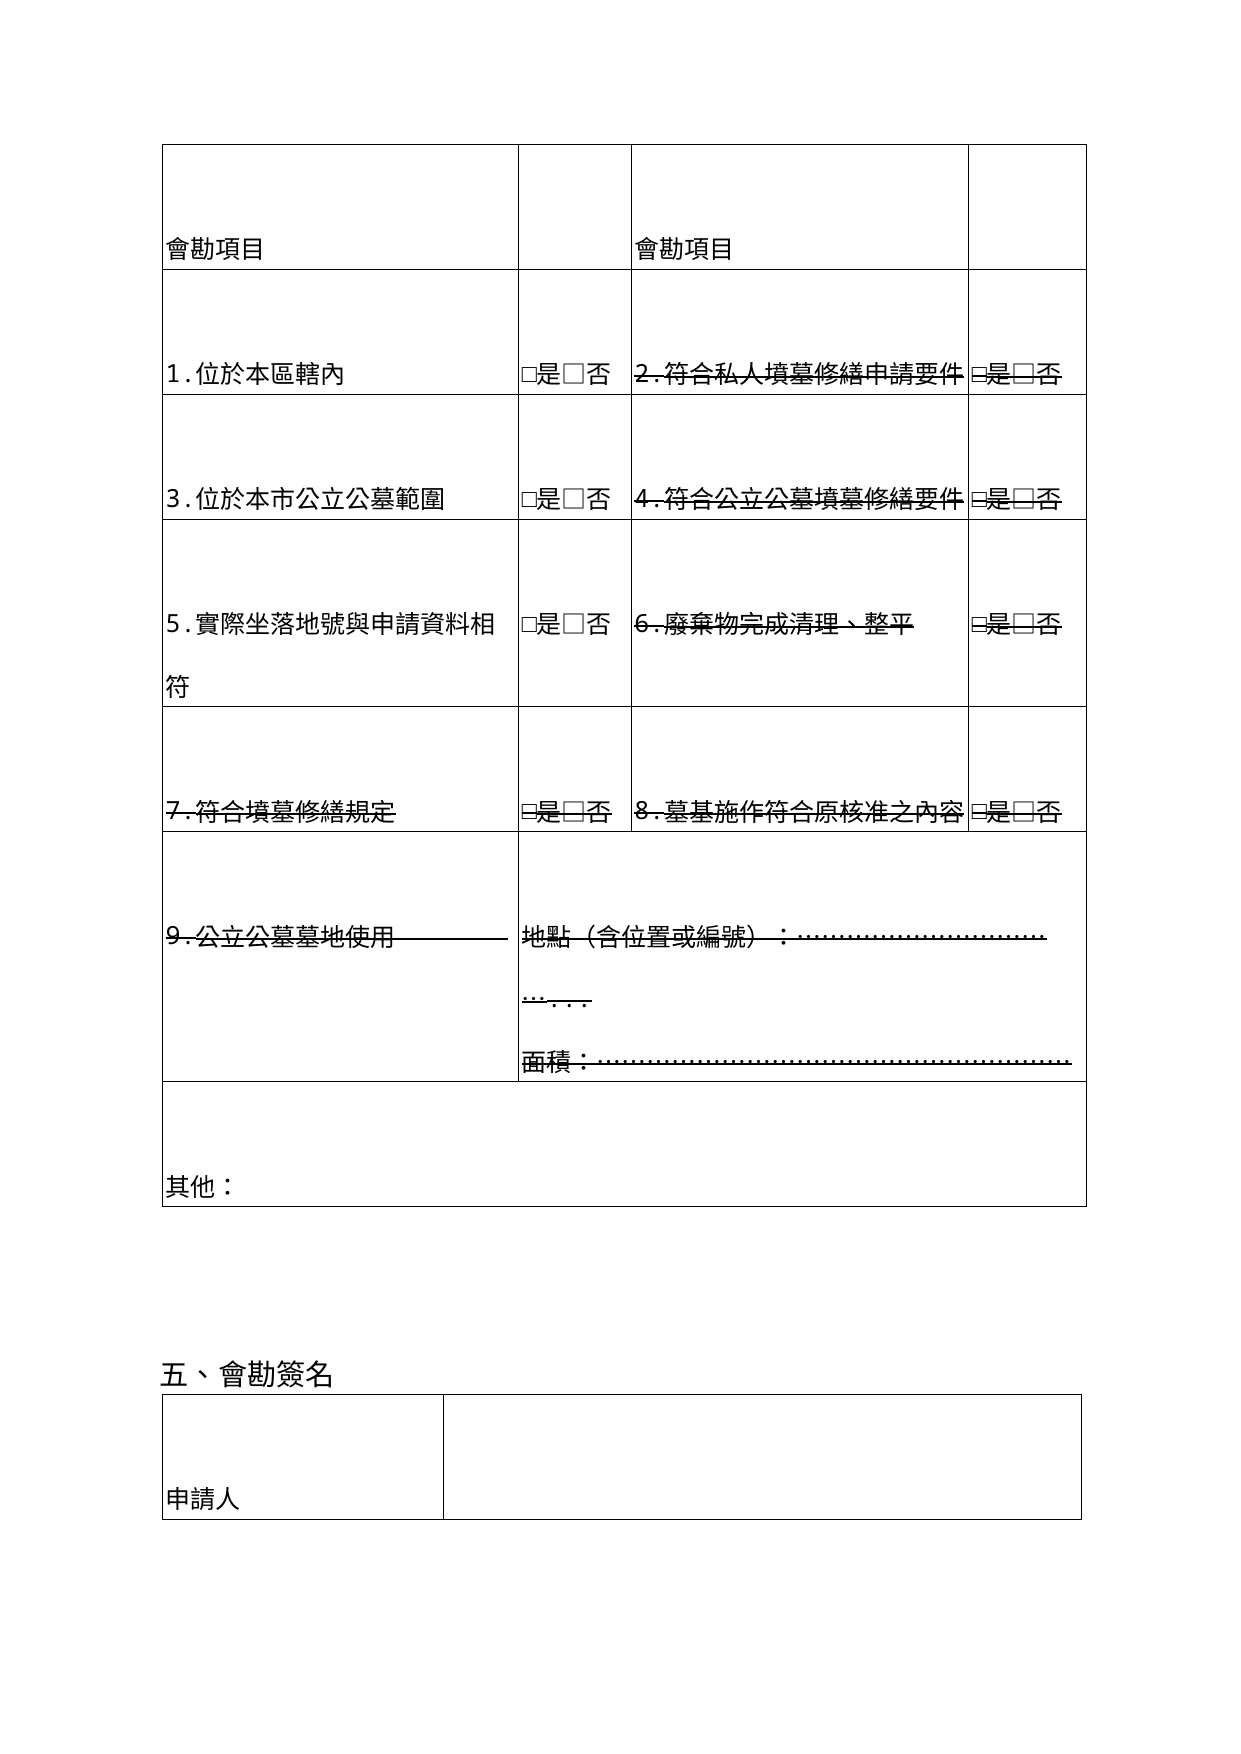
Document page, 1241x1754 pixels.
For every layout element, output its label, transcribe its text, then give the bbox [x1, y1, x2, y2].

table_cell 5.實際坐落地號與申請資料相符 [163, 520, 518, 706]
table_cell 9.公立公墓墓地使用 [163, 832, 518, 1081]
table_header 申請人 [163, 1395, 443, 1518]
table_cell 其他： [163, 1082, 1086, 1206]
table_header [444, 1395, 1081, 1518]
table_cell □是□否 [519, 707, 631, 831]
table_cell 7.符合墳墓修繕規定 [163, 707, 518, 831]
table_cell 地點（含位置或編號）：……………………………... 面積：………………………………………………… [519, 832, 1086, 1081]
text 五、會勘簽名 [159, 1331, 1081, 1393]
table_cell 1.位於本區轄內 [163, 270, 518, 393]
table_cell □是□否 [969, 520, 1086, 706]
table_cell 6.廢棄物完成清理、整平 [632, 520, 968, 706]
table_cell □是□否 [519, 270, 631, 393]
table_cell □是□否 [969, 270, 1086, 393]
table_cell □是□否 [519, 395, 631, 518]
table_cell 4.符合公立公墓墳墓修繕要件 [632, 395, 968, 518]
table_header 會勘項目 [632, 145, 968, 268]
table_cell 2.符合私人墳墓修繕申請要件 [632, 270, 968, 393]
table_header 會勘項目 [163, 145, 518, 268]
table_cell 8.墓基施作符合原核准之內容 [632, 707, 968, 831]
table_cell □是□否 [969, 395, 1086, 518]
table_cell □是□否 [969, 707, 1086, 831]
table_header [519, 145, 631, 268]
table_cell □是□否 [519, 520, 631, 706]
table_header [969, 145, 1086, 268]
table_cell 3.位於本市公立公墓範圍 [163, 395, 518, 518]
